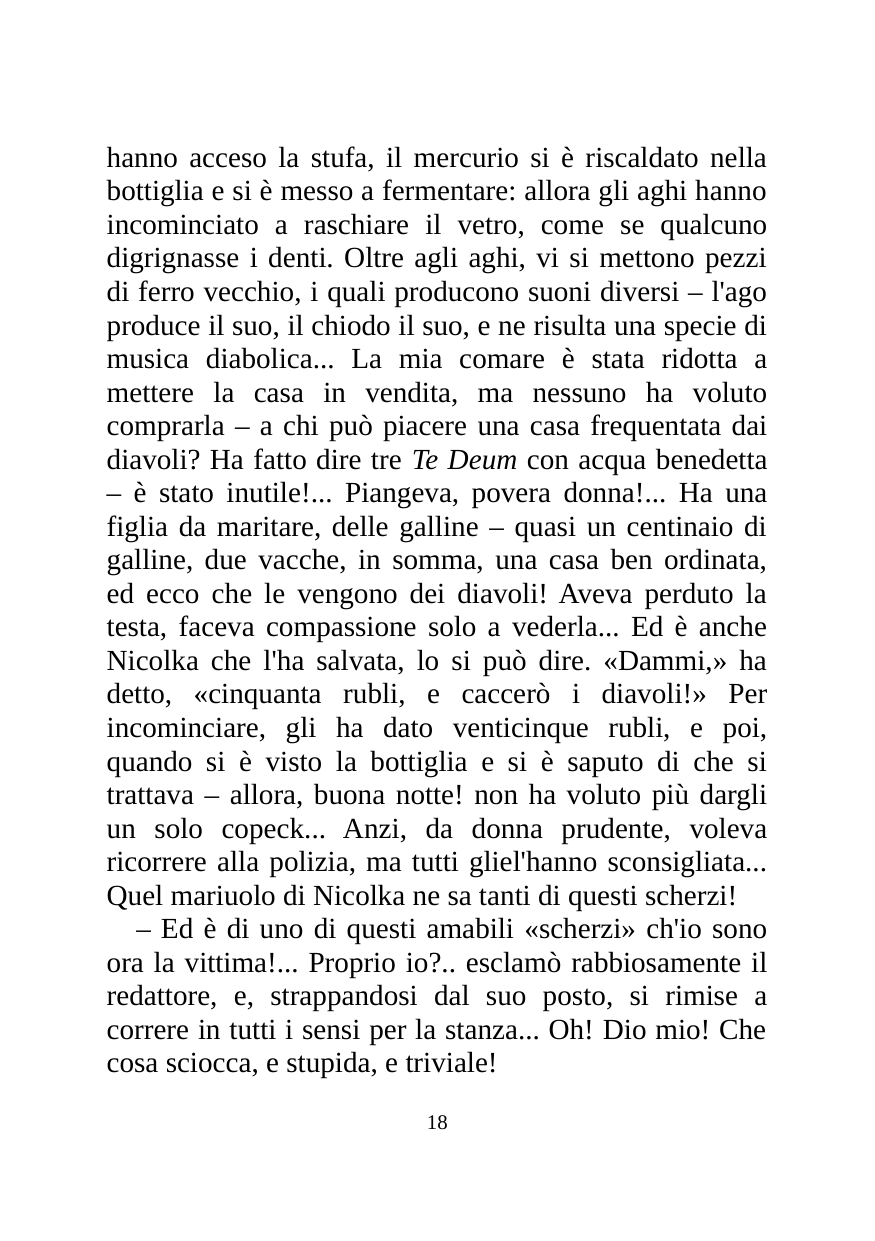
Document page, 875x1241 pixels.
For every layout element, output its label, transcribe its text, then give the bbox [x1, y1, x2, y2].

text hanno acceso la stufa, il mercurio si è riscaldato nella bottiglia e si è messo a fermentare: allora gli aghi hanno incominciato a raschiare il vetro, come se qualcuno digrignasse i denti. Oltre agli aghi, vi si mettono pezzi di ferro vecchio, i quali producono suoni diversi – l'ago produce il suo, il chiodo il suo, e ne risulta una specie di musica diabolica... La mia comare è stata ridotta a mettere la casa in vendita, ma nessuno ha voluto comprarla – a chi può piacere una casa frequentata dai diavoli? Ha fatto dire tre Te Deum con acqua benedetta – è stato inutile!... Piangeva, povera donna!... Ha una figlia da maritare, delle galline – quasi un centinaio di galline, due vacche, in somma, una casa ben ordinata, ed ecco che le vengono dei diavoli! Aveva perduto la testa, faceva compassione solo a vederla... Ed è anche Nicolka che l'ha salvata, lo si può dire. «Dammi,» ha detto, «cinquanta rubli, e caccerò i diavoli!» Per incominciare, gli ha dato venticinque rubli, e poi, quando si è visto la bottiglia e si è saputo di che si trattava – allora, buona notte! non ha voluto più dargli un solo copeck... Anzi, da donna prudente, voleva ricorrere alla polizia, ma tutti gliel'hanno sconsigliata... Quel mariuolo di Nicolka ne sa tanti di questi scherzi! [106, 140, 768, 911]
text – Ed è di uno di questi amabili «scherzi» ch'io sono ora la vittima!... Proprio io?.. esclamò rabbiosamente il redattore, e, strappandosi dal suo posto, si rimise a correre in tutti i sensi per la stanza... Oh! Dio mio! Che cosa sciocca, e stupida, e triviale! [106, 911, 768, 1079]
